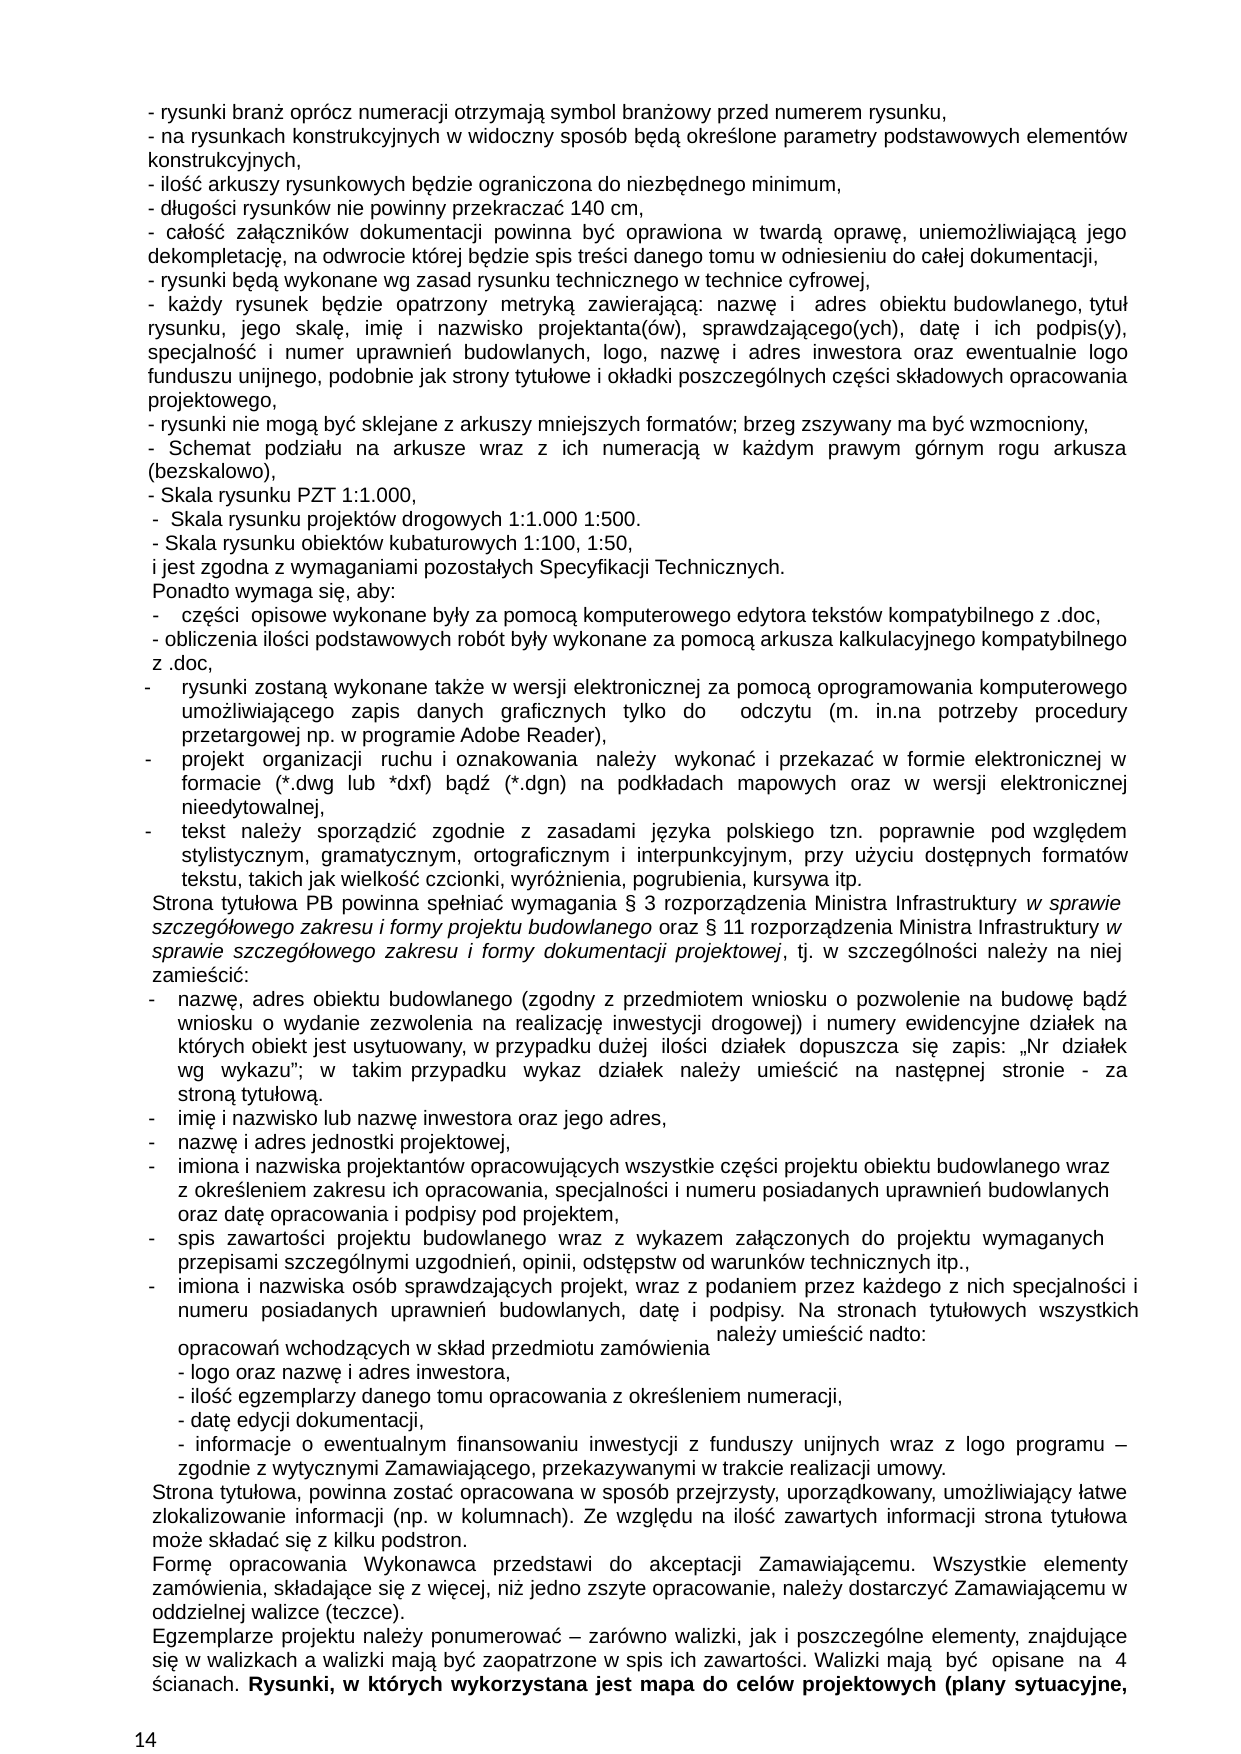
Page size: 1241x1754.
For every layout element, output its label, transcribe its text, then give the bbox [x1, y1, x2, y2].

text - rysunki będą wykonane wg zasad rysunku technicznego w technice cyfrowej, [148, 268, 980, 292]
text - Skala rysunku projektów drogowych 1:1.000 1:500. [152, 507, 1134, 531]
text - imię i nazwisko lub nazwę inwestora oraz jego adres, [148, 1106, 1140, 1130]
text - całość załączników dokumentacji powinna być oprawiona w twardą oprawę, uniemożliwiającą jego dekompletację, na odwrocie której będzie spis treści danego tomu w odniesieniu do całej dokumentacji, [148, 220, 1129, 268]
text - każdy rysunek będzie opatrzony metryką zawierającą: nazwę i adres obiektu budowlanego, tytuł rysunku, jego skalę, imię i nazwisko projektanta(ów), sprawdzającego(ych), datę i ich podpis(y), specjalność i numer uprawnień budowlanych, logo, nazwę i adres inwestora oraz ewentualnie logo funduszu unijnego, podobnie jak strony tytułowe i okładki poszczególnych części składowych opracowania projektowego, [148, 292, 1129, 411]
text - Skala rysunku obiektów kubaturowych 1:100, 1:50, [152, 531, 778, 555]
text - nazwę, adres obiektu budowlanego (zgodny z przedmiotem wniosku o pozwolenie na budowę bądź wniosku o wydanie zezwolenia na realizację inwestycji drogowej) i numery ewidencyjne działek na których obiekt jest usytuowany, w przypadku dużej ilości działek dopuszcza się zapis: „Nr działek wg wykazu”; w takim przypadku wykaz działek należy umieścić na następnej stronie - za stroną tytułową. [148, 986, 1129, 1106]
text - Schemat podziału na arkusze wraz z ich numeracją w każdym prawym górnym rogu arkusza (bezskalowo), [148, 435, 1128, 483]
text Strona tytułowa PB powinna spełniać wymagania § 3 rozporządzenia Ministra Infrastruktury w sprawie szczegółowego zakresu i formy projektu budowlanego oraz § 11 rozporządzenia Ministra Infrastruktury w sprawie szczegółowego zakresu i formy dokumentacji projektowej, tj. w szczególności należy na niej zamieścić: [152, 891, 1123, 986]
text - obliczenia ilości podstawowych robót były wykonane za pomocą arkusza kalkulacyjnego kompatybilnego z .doc, [152, 627, 1128, 675]
text - tekst należy sporządzić zgodnie z zasadami języka polskiego tzn. poprawnie pod względem stylistycznym, gramatycznym, ortograficznym i interpunkcyjnym, przy użyciu dostępnych formatów tekstu, takich jak wielkość czcionki, wyróżnienia, pogrubienia, kursywa itp. [144, 819, 1129, 891]
text i jest zgodna z wymaganiami pozostałych Specyfikacji Technicznych. [152, 555, 875, 579]
text - ilość egzemplarzy danego tomu opracowania z określeniem numeracji, [178, 1384, 912, 1408]
text - imiona i nazwiska osób sprawdzających projekt, wraz z podaniem przez każdego z nich specjalności i numeru posiadanych uprawnień budowlanych, datę i podpisy. Na stronach tytułowych wszystkich opracowań wchodzących w skład przedmiotu zamówienia należy umieścić nadto: [148, 1274, 1140, 1360]
text - spis zawartości projektu budowlanego wraz z wykazem załączonych do projektu wymaganych przepisami szczególnymi uzgodnień, opinii, odstępstw od warunków technicznych itp., [148, 1226, 1105, 1274]
text - rysunki nie mogą być sklejane z arkuszy mniejszych formatów; brzeg zszywany ma być wzmocniony, [148, 411, 1129, 435]
text - Skala rysunku PZT 1:1.000, [148, 483, 464, 507]
text - długości rysunków nie powinny przekraczać 140 cm, [148, 196, 721, 220]
text Formę opracowania Wykonawca przedstawi do akceptacji Zamawiającemu. Wszystkie elementy zamówienia, składające się z więcej, niż jedno zszyte opracowanie, należy dostarczyć Zamawiającemu w oddzielnej walizce (teczce). [152, 1552, 1129, 1624]
text - informacje o ewentualnym finansowaniu inwestycji z funduszy unijnych wraz z logo programu – zgodnie z wytycznymi Zamawiającego, przekazywanymi w trakcie realizacji umowy. [178, 1432, 1129, 1480]
text Ponadto wymaga się, aby: [152, 579, 432, 603]
text - logo oraz nazwę i adres inwestora, [178, 1360, 534, 1384]
text - nazwę i adres jednostki projektowej, [148, 1130, 1140, 1154]
text - projekt organizacji ruchu i oznakowania należy wykonać i przekazać w formie elektronicznej w formacie (*.dwg lub *dxf) bądź (*.dgn) na podkładach mapowych oraz w wersji elektronicznej nieedytowalnej, [144, 747, 1129, 819]
text - rysunki branż oprócz numeracji otrzymają symbol branżowy przed numerem rysunku, [148, 100, 1075, 124]
text - ilość arkuszy rysunkowych będzie ograniczona do niezbędnego minimum, [148, 172, 942, 196]
text - imiona i nazwiska projektantów opracowujących wszystkie części projektu obiektu budowlanego wraz z określeniem zakresu ich opracowania, specjalności i numeru posiadanych uprawnień budowlanych oraz datę opracowania i podpisy pod projektem, [148, 1154, 1111, 1226]
text - na rysunkach konstrukcyjnych w widoczny sposób będą określone parametry podstawowych elementów konstrukcyjnych, [148, 124, 1129, 172]
text - rysunki zostaną wykonane także w wersji elektronicznej za pomocą oprogramowania komputerowego umożliwiającego zapis danych graficznych tylko do odczytu (m. in.na potrzeby procedury przetargowej np. w programie Adobe Reader), [144, 675, 1129, 747]
text - części opisowe wykonane były za pomocą komputerowego edytora tekstów kompatybilnego z .doc, [152, 603, 1128, 627]
text Egzemplarze projektu należy ponumerować – zarówno walizki, jak i poszczególne elementy, znajdujące się w walizkach a walizki mają być zaopatrzone w spis ich zawartości. Walizki mają być opisane na 4 ścianach. Rysunki, w których wykorzystana jest mapa do celów projektowych (plany sytuacyjne, [152, 1624, 1129, 1696]
text - datę edycji dokumentacji, [178, 1408, 442, 1432]
text Strona tytułowa, powinna zostać opracowana w sposób przejrzysty, uporządkowany, umożliwiający łatwe zlokalizowanie informacji (np. w kolumnach). Ze względu na ilość zawartych informacji strona tytułowa może składać się z kilku podstron. [152, 1480, 1129, 1552]
